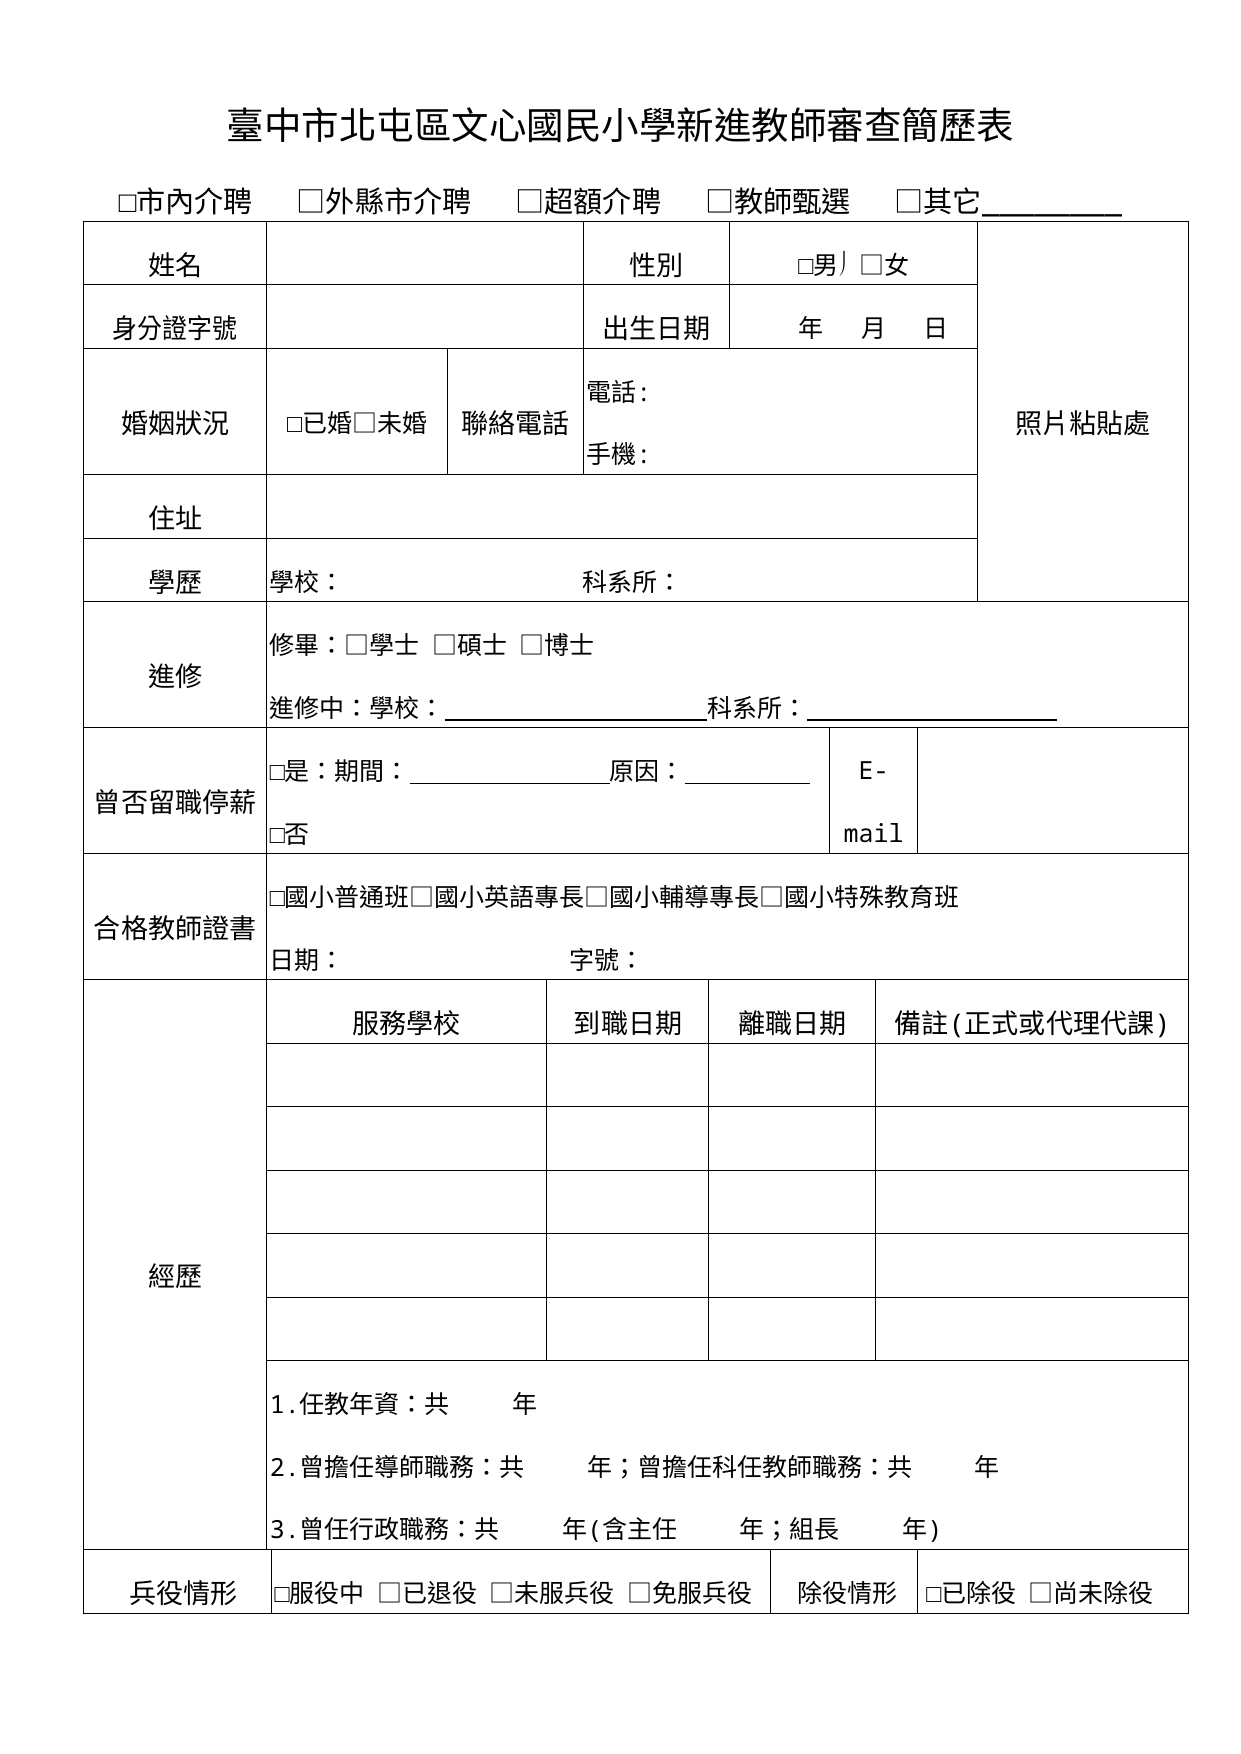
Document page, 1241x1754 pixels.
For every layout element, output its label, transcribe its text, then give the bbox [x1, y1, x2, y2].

table_cell [547, 1298, 708, 1360]
table_cell □國小普通班□國小英語專長□國小輔導專長□國小特殊教育班 日期： 字號： [267, 854, 1188, 979]
table_header [267, 222, 583, 284]
table_cell 到職日期 [547, 980, 708, 1043]
table_cell 進修 [84, 602, 266, 727]
table_cell 住址 [84, 475, 266, 537]
table_cell 服務學校 [267, 980, 546, 1043]
table_cell 學校： 科系所： [267, 539, 977, 601]
table_cell [267, 285, 583, 348]
table_cell [267, 1171, 546, 1233]
table_cell [709, 1234, 875, 1297]
table_cell □是：期間： 原因： □否 [267, 728, 829, 853]
table_cell [547, 1171, 708, 1233]
table_cell 除役情形 [771, 1550, 917, 1612]
table_cell [709, 1298, 875, 1360]
table_header 姓名 [84, 222, 266, 284]
table_cell 1.任教年資：共 年 2.曾擔任導師職務：共 年；曾擔任科任教師職務：共 年 3.曾任行政職務：共 年(含主任 年；組長 年) [267, 1361, 1188, 1549]
table_cell [267, 1298, 546, 1360]
table_cell [876, 1234, 1188, 1297]
table_cell [876, 1044, 1188, 1106]
table_cell 身分證字號 [84, 285, 266, 348]
table_cell [547, 1107, 708, 1170]
table_cell [876, 1171, 1188, 1233]
table_cell 兵役情形 [84, 1550, 271, 1612]
table_cell 電話: 手機: [584, 349, 977, 474]
table_cell E-mail [830, 728, 917, 853]
table_cell [709, 1107, 875, 1170]
table_header 性別 [584, 222, 729, 284]
text 臺中市北屯區文心國民小學新進教師審查簡歷表 [89, 96, 1152, 150]
text □市內介聘 □外縣市介聘 □超額介聘 □教師甄選 □其它________ [89, 178, 1152, 221]
table_cell [267, 1234, 546, 1297]
table_cell [547, 1234, 708, 1297]
table_cell 備註(正式或代理代課) [876, 980, 1188, 1043]
table_header □男 □女 [730, 222, 977, 284]
table_cell 婚姻狀況 [84, 349, 266, 474]
table_cell [918, 728, 1188, 853]
table_cell 年 月 日 [730, 285, 977, 348]
table_cell 合格教師證書 [84, 854, 266, 979]
table_cell 出生日期 [584, 285, 729, 348]
table_cell [876, 1107, 1188, 1170]
table_cell 經歷 [84, 980, 266, 1549]
table_cell 聯絡電話 [448, 349, 583, 474]
table_cell □服役中 □已退役 □未服兵役 □免服兵役 [272, 1550, 770, 1612]
table_header 照片粘貼處 [978, 222, 1188, 601]
table_cell □已除役 □尚未除役 [918, 1550, 1188, 1612]
table_cell 修畢：□學士 □碩士 □博士 進修中：學校： 科系所： [267, 602, 1188, 727]
table_cell [267, 1107, 546, 1170]
table_cell □已婚□未婚 [267, 349, 447, 474]
table_cell [547, 1044, 708, 1106]
table_cell [709, 1044, 875, 1106]
table_cell 曾否留職停薪 [84, 728, 266, 853]
table_cell [267, 475, 977, 537]
table_cell [876, 1298, 1188, 1360]
table_cell [267, 1044, 546, 1106]
table_cell 離職日期 [709, 980, 875, 1043]
table_cell 學歷 [84, 539, 266, 601]
table_cell [709, 1171, 875, 1233]
